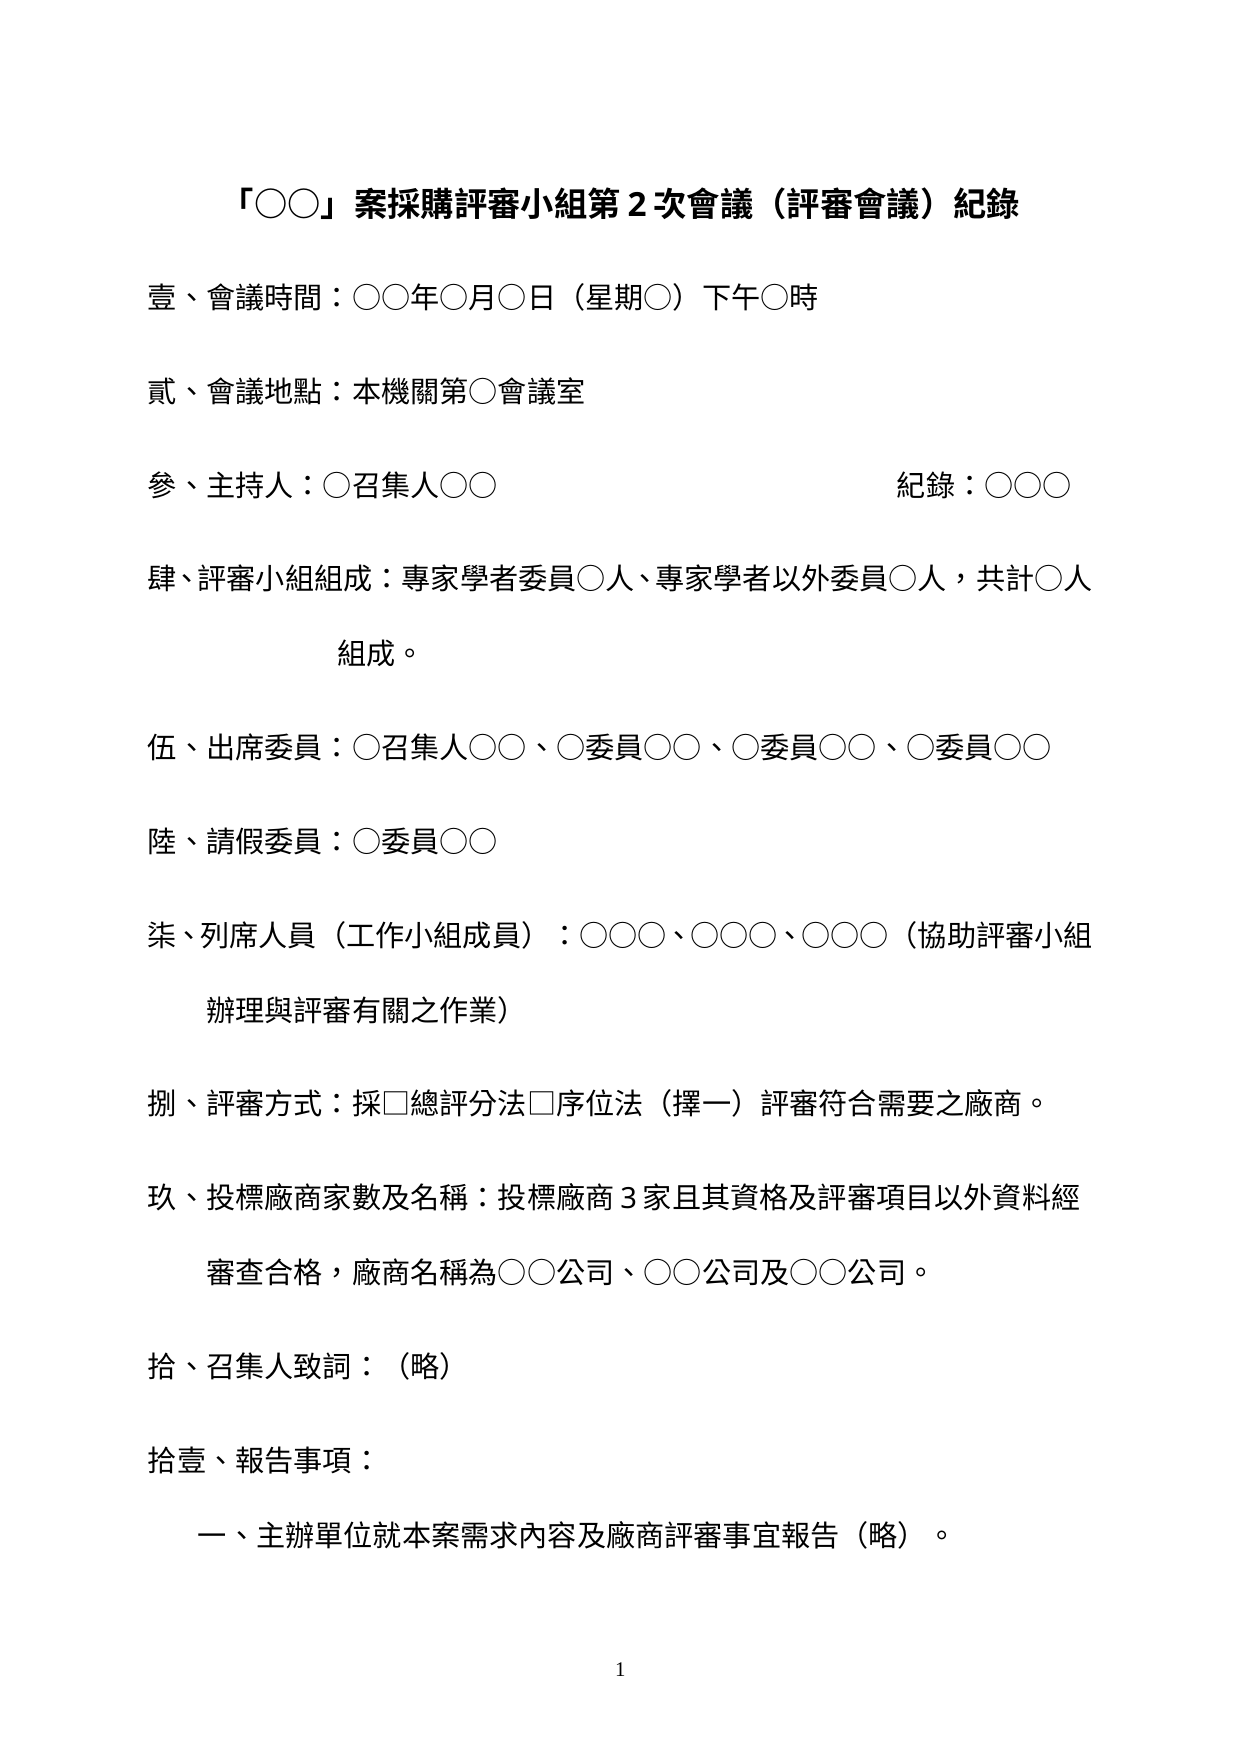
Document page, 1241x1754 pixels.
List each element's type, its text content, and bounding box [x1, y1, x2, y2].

text 陸、請假委員：○委員○○ [148, 802, 1092, 877]
text 貳、會議地點：本機關第○會議室 [148, 352, 1092, 427]
text 拾壹、報告事項： [148, 1421, 1092, 1496]
text 捌、評審方式：採□總評分法□序位法（擇一）評審符合需要之廠商。 [148, 1064, 1092, 1139]
text 拾、召集人致詞：（略） [148, 1327, 1092, 1402]
text 一、主辦單位就本案需求內容及廠商評審事宜報告（略）。 [198, 1496, 1092, 1571]
text 「○○」案採購評審小組第2次會議（評審會議）紀錄 [148, 164, 1092, 239]
text 伍、出席委員：○召集人○○、○委員○○、○委員○○、○委員○○ [148, 708, 1092, 783]
text 柒、列席人員（工作小組成員）：○○○、○○○、○○○（協助評審小組辦理與評審有關之作業） [148, 896, 1092, 1046]
text 參、主持人：○召集人○○ 紀錄：○○○ [148, 446, 1092, 521]
text 肆、評審小組組成：專家學者委員○人、專家學者以外委員○人，共計○人組成。 [148, 539, 1092, 689]
text 壹、會議時間：○○年○月○日（星期○）下午○時 [148, 258, 1092, 333]
text 玖、投標廠商家數及名稱：投標廠商3家且其資格及評審項目以外資料經審查合格，廠商名稱為○○公司、○○公司及○○公司。 [148, 1158, 1092, 1308]
